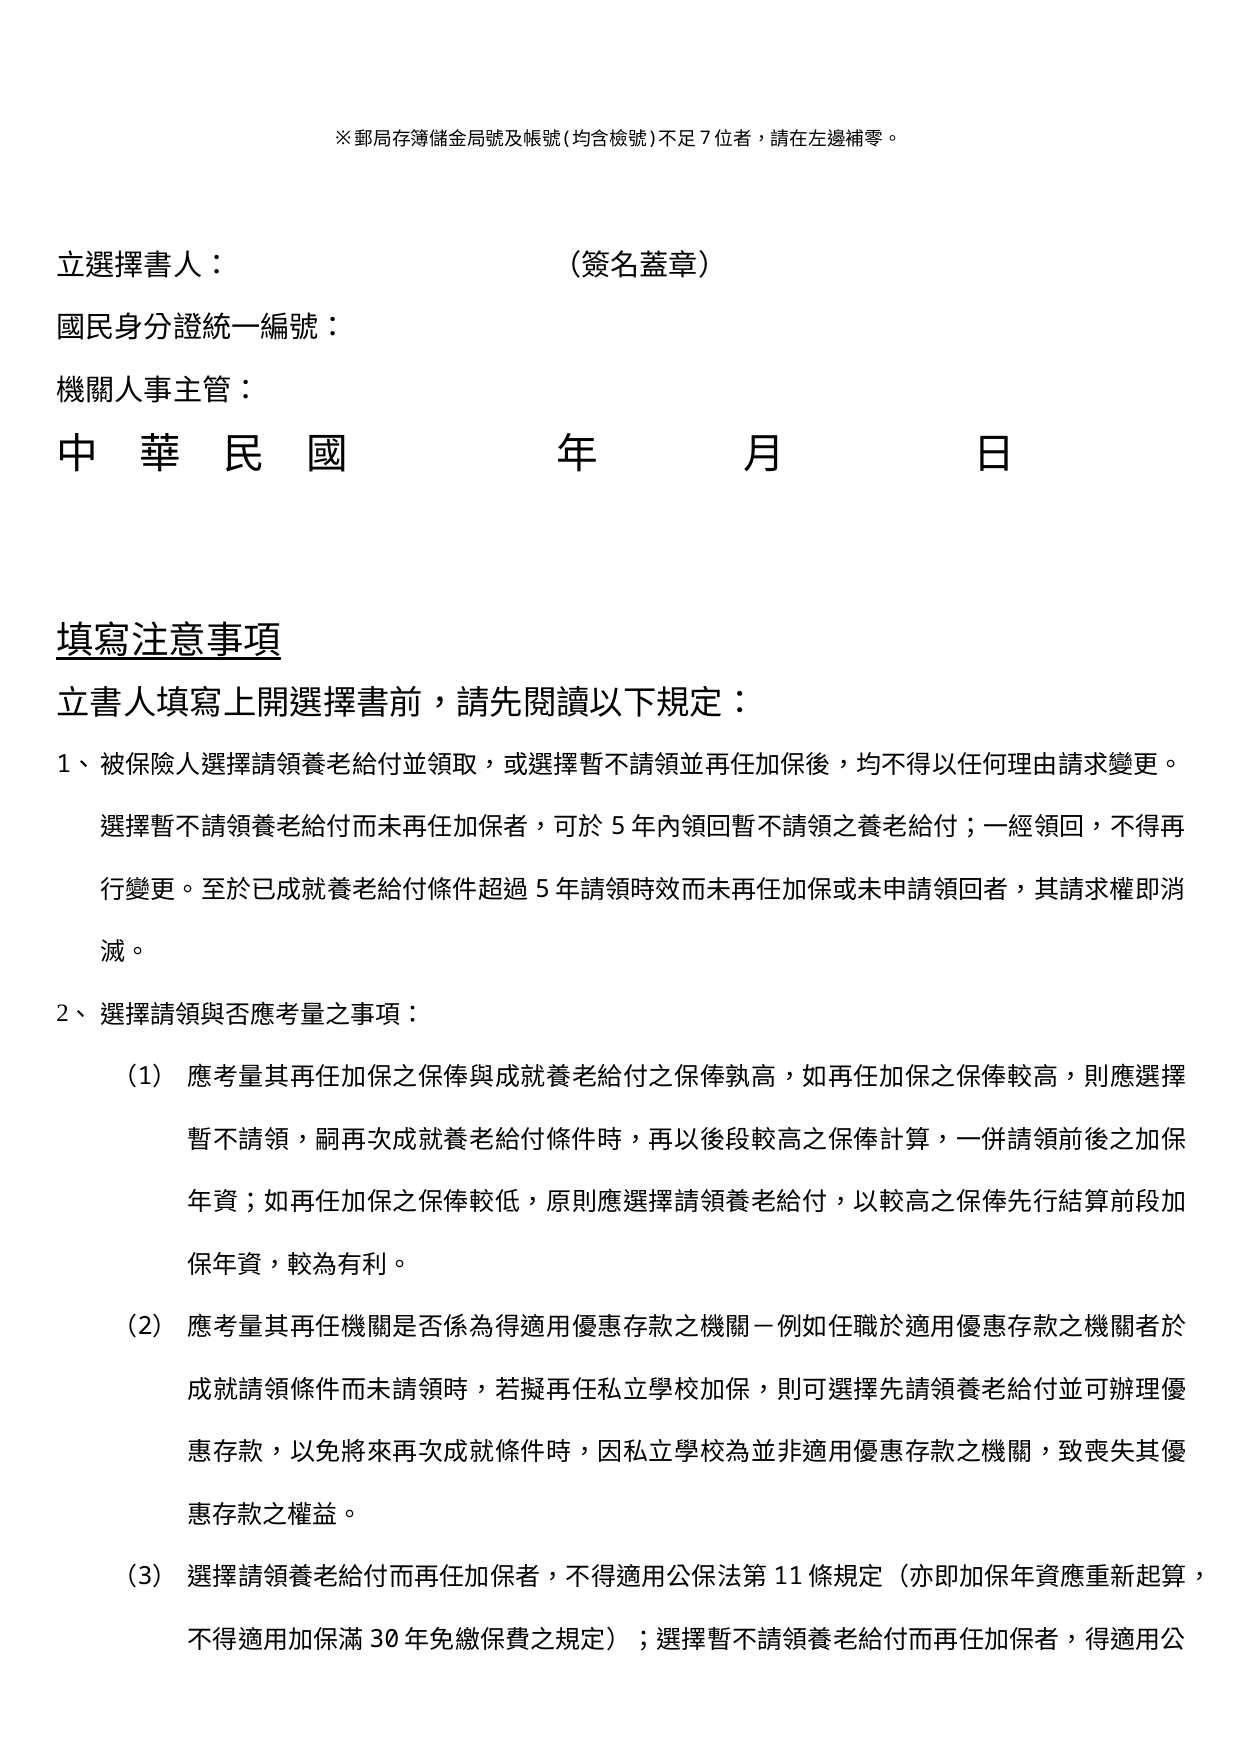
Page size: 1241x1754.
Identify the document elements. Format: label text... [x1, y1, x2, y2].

list 被保險人選擇請領養老給付並領取，或選擇暫不請領並再任加保後，均不得以任何理由請求變更。選擇暫不請領養老給付而未再任加保者，可於5年內領回暫不請領之養老給付；一經領回，不得再行變更。至於已成就養老給付條件超過5年請領時效而未再任加保或未申請領回者，其請求權即消滅。 [56, 721, 1187, 971]
text ※郵局存簿儲金局號及帳號(均含檢號)不足7位者，請在左邊補零。 [116, 96, 1162, 158]
list 選擇請領養老給付而再任加保者，不得適用公保法第11條規定（亦即加保年資應重新起算，不得適用加保滿30年免繳保費之規定）；選擇暫不請領養老給付而再任加保者，得適用公保法第11條所定，加保滿30年免繳保費之規定。 [112, 1533, 1187, 1658]
text 填寫注意事項 [56, 596, 1199, 658]
text 立選擇書人： （簽名蓋章） [56, 221, 1162, 283]
text 機關人事主管： [56, 346, 1162, 408]
text 立書人填寫上開選擇書前，請先閱讀以下規定： [56, 658, 1199, 721]
text 國民身分證統一編號： [56, 283, 1162, 346]
text 中 華 民 國 年 月 日 [56, 408, 1162, 471]
list 選擇請領與否應考量之事項： [56, 971, 1187, 1033]
list 應考量其再任機關是否係為得適用優惠存款之機關－例如任職於適用優惠存款之機關者於成就請領條件而未請領時，若擬再任私立學校加保，則可選擇先請領養老給付並可辦理優惠存款，以免將來再次成就條件時，因私立學校為並非適用優惠存款之機關，致喪失其優惠存款之權益。 [112, 1283, 1187, 1533]
list 應考量其再任加保之保俸與成就養老給付之保俸孰高，如再任加保之保俸較高，則應選擇暫不請領，嗣再次成就養老給付條件時，再以後段較高之保俸計算，一併請領前後之加保年資；如再任加保之保俸較低，原則應選擇請領養老給付，以較高之保俸先行結算前段加保年資，較為有利。 [112, 1033, 1187, 1283]
